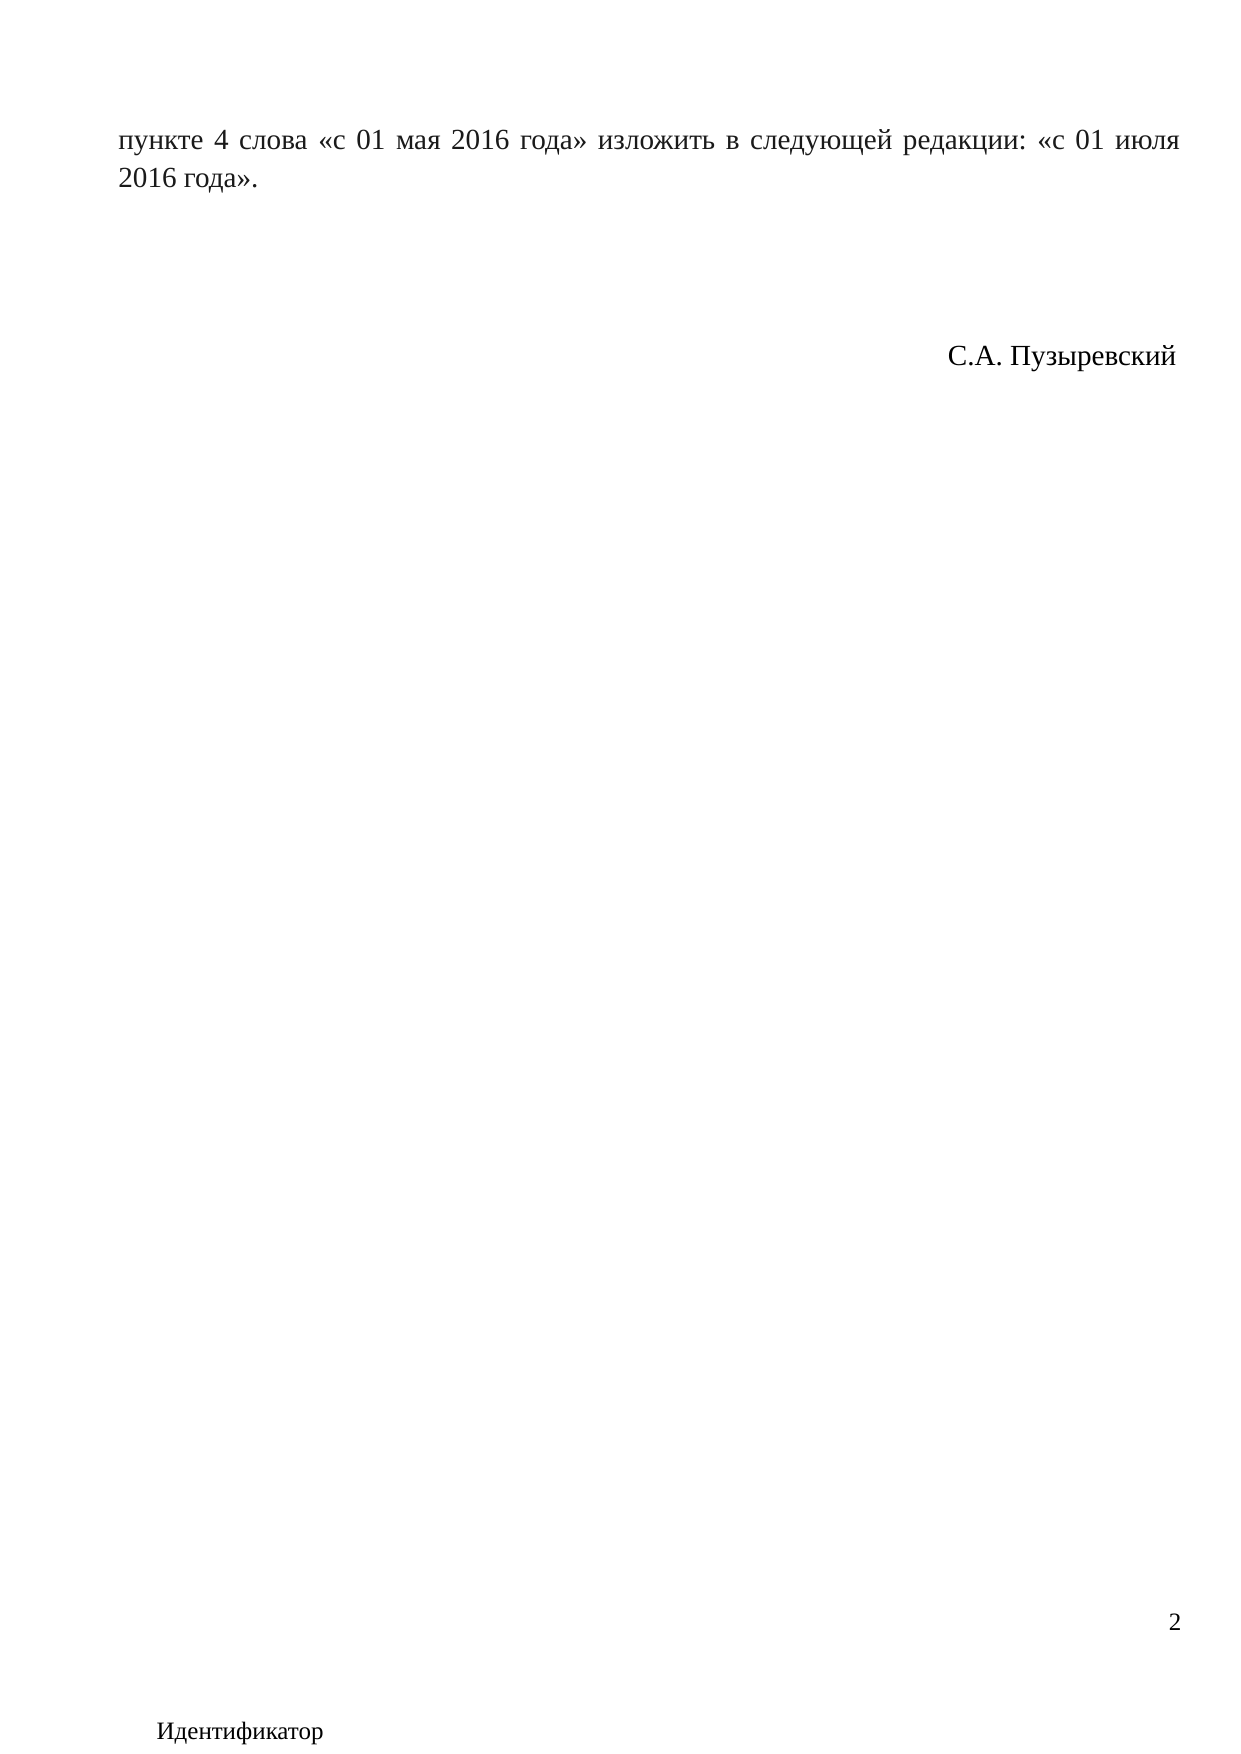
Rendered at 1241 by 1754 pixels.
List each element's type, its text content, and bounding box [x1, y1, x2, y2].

table_cell [118, 444, 352, 489]
table_header [353, 265, 832, 444]
table_cell [832, 444, 1182, 489]
table_header С.А. Пузыревский [832, 265, 1182, 444]
text пункте 4 слова «с 01 мая 2016 года» изложить в следующей редакции: «с 01 июля 2016 года». [118, 118, 1181, 194]
table_cell [353, 444, 832, 489]
table_header [118, 265, 352, 444]
